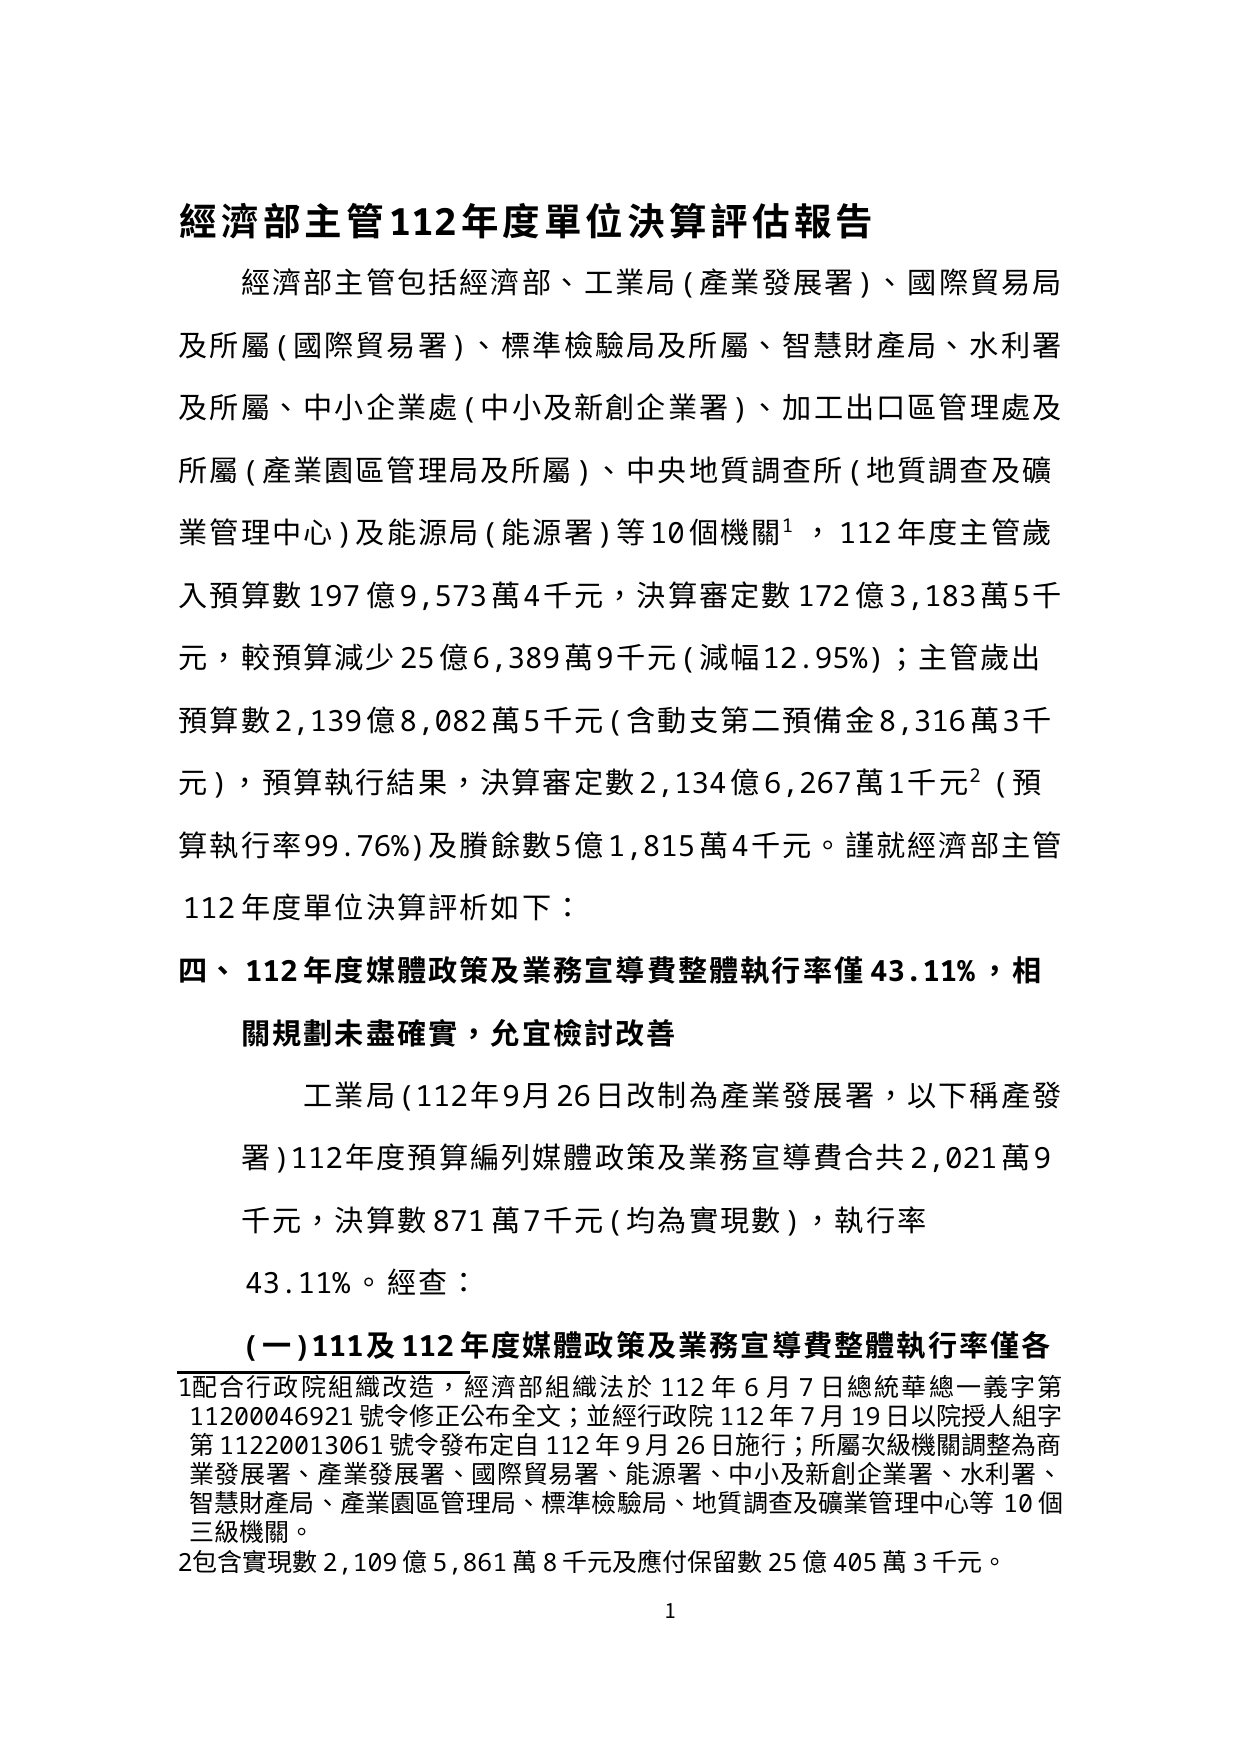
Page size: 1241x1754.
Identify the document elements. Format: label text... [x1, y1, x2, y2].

text (一)111及112年度媒體政策及業務宣導費整體執行率僅各 [236, 1302, 1063, 1365]
text 工業局(112年9月26日改制為產業發展署，以下稱產發署)112年度預算編列媒體政策及業務宣導費合共2,021萬9千元，決算數871萬7千元(均為實現數)，執行率43.11%。經查： [236, 1052, 1063, 1302]
text 經濟部主管112年度單位決算評估報告 [177, 177, 1063, 240]
text 經濟部主管包括經濟部、工業局(產業發展署)、國際貿易局及所屬(國際貿易署)、標準檢驗局及所屬、智慧財產局、水利署及所屬、中小企業處(中小及新創企業署)、加工出口區管理處及所屬(產業園區管理局及所屬)、中央地質調查所(地質調查及礦業管理中心)及能源局(能源署)等10個機關，112年度主管歲入預算數197億9,573萬4千元，決算審定數172億3,183萬5千元，較預算減少25億6,389萬9千元(減幅12.95%)；主管歲出預算數2,139億8,082萬5千元(含動支第二預備金8,316萬3千元)，預算執行結果，決算審定數2,134億6,267萬1千元(預算執行率99.76%)及賸餘數5億1,815萬4千元。謹就經濟部主管112年度單位決算評析如下： [177, 240, 1063, 927]
text 包含實現數2,109億5,861萬8千元及應付保留數25億405萬3千元。 [177, 1548, 1063, 1577]
text 配合行政院組織改造，經濟部組織法於112年6月7日總統華總一義字第11200046921號令修正公布全文；並經行政院112年7月19日以院授人組字第11220013061號令發布定自112年9月26日施行；所屬次級機關調整為商業發展署、產業發展署、國際貿易署、能源署、中小及新創企業署、水利署、智慧財產局、產業園區管理局、標準檢驗局、地質調查及礦業管理中心等10個三級機關。 [177, 1373, 1063, 1548]
text 四、112年度媒體政策及業務宣導費整體執行率僅43.11%，相關規劃未盡確實，允宜檢討改善 [177, 927, 1063, 1052]
